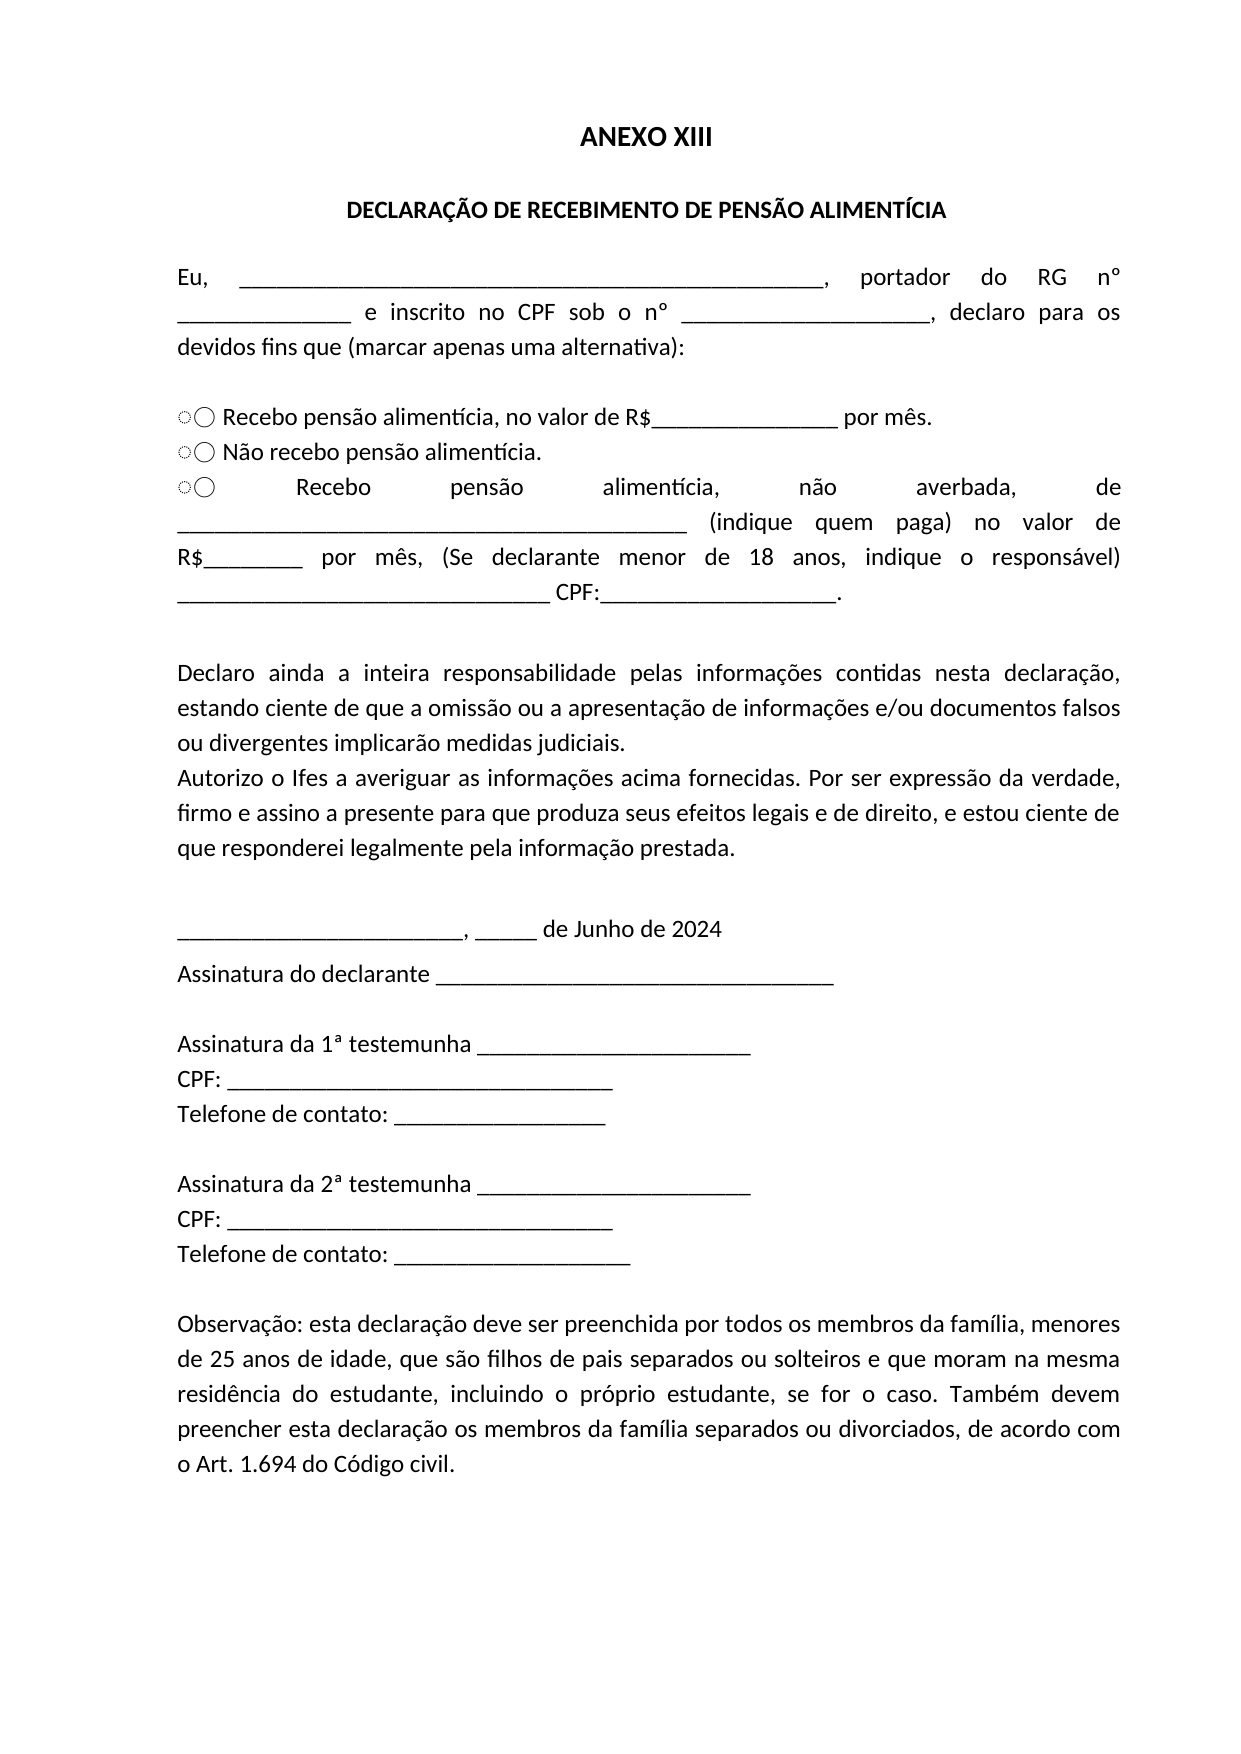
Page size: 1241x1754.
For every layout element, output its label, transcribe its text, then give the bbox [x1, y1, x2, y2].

text Telefone de contato: ___________________ [177, 1238, 1122, 1269]
text ⃝ Recebo pensão alimentícia, no valor de R$_______________ por mês. [177, 401, 1122, 432]
text Assinatura da 1ª testemunha ______________________ [177, 1028, 1122, 1059]
text Eu, _______________________________________________, portador do RG nº ______________ e inscrito no CPF sob o nº ____________________, declaro para os devidos fins que (marcar apenas uma alternativa): [177, 261, 1122, 362]
text ⃝ Não recebo pensão alimentícia. [177, 436, 1122, 467]
text Assinatura do declarante ________________________________ [177, 958, 1122, 989]
text Assinatura da 2ª testemunha ______________________ [177, 1168, 1122, 1199]
text ⃝ Recebo pensão alimentícia, não averbada, de _________________________________________ (indique quem paga) no valor de R$________ por mês, (Se declarante menor de 18 anos, indique o responsável) ______________________________ CPF:___________________. [177, 471, 1122, 607]
text CPF: _______________________________ [177, 1203, 1122, 1234]
text _______________________, _____ de Junho de 2024 [177, 913, 1122, 943]
text Observação: esta declaração deve ser preenchida por todos os membros da família, menores de 25 anos de idade, que são filhos de pais separados ou solteiros e que moram na mesma residência do estudante, incluindo o próprio estudante, se for o caso. Também devem preencher esta declaração os membros da família separados ou divorciados, de acordo com o Art. 1.694 do Código civil. [177, 1308, 1122, 1479]
text Declaro ainda a inteira responsabilidade pelas informações contidas nesta declaração, estando ciente de que a omissão ou a apresentação de informações e/ou documentos falsos ou divergentes implicarão medidas judiciais. [177, 657, 1122, 757]
text DECLARAÇÃO DE RECEBIMENTO DE PENSÃO ALIMENTÍCIA [177, 194, 1122, 224]
text Autorizo o Ifes a averiguar as informações acima fornecidas. Por ser expressão da verdade, firmo e assino a presente para que produza seus efeitos legais e de direito, e estou ciente de que responderei legalmente pela informação prestada. [177, 762, 1122, 862]
text ANEXO XIII [177, 118, 1122, 154]
text CPF: _______________________________ [177, 1063, 1122, 1094]
text Telefone de contato: _________________ [177, 1098, 1122, 1129]
